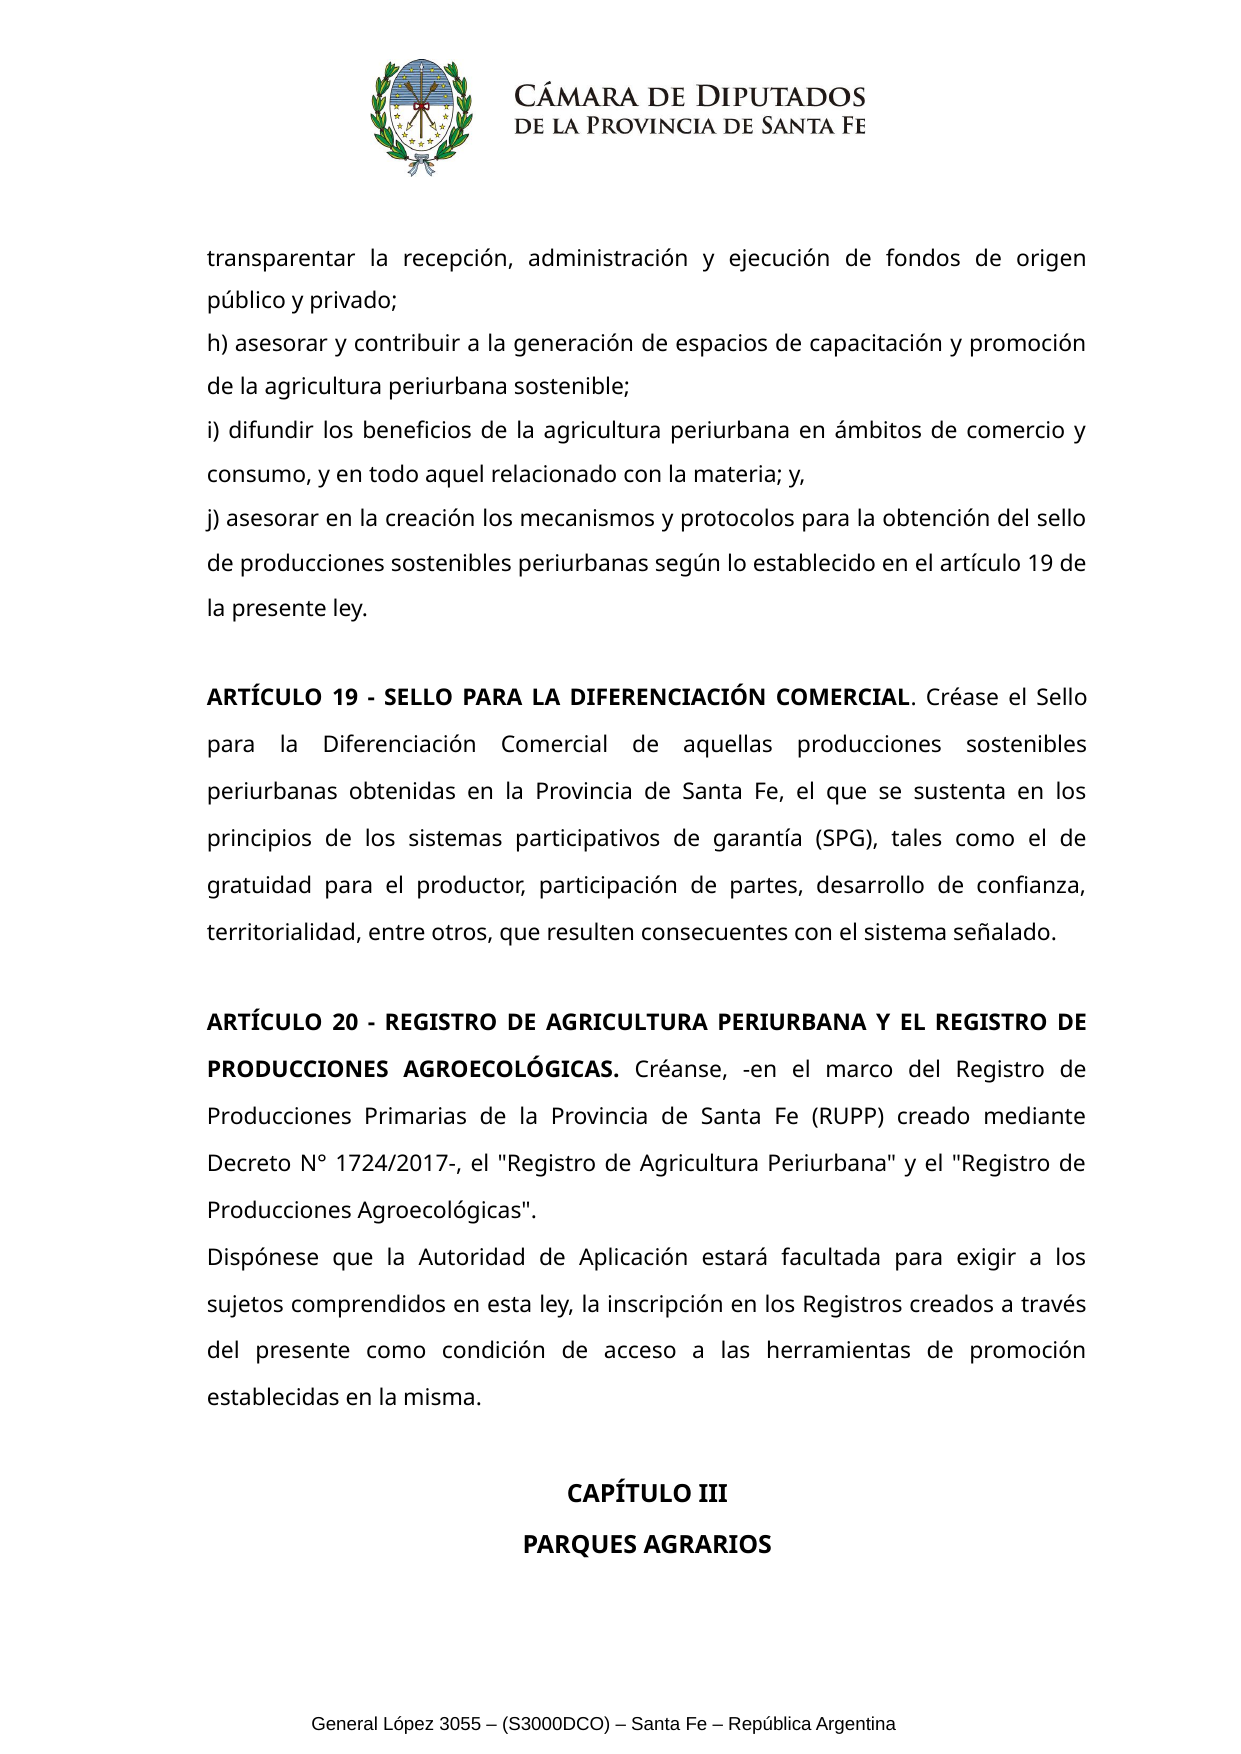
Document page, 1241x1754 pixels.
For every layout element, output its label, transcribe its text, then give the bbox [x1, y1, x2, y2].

text ARTÍCULO 19 - SELLO PARA LA DIFERENCIACIÓN COMERCIAL. Créase el Sello para la Diferenciación Comercial de aquellas producciones sostenibles periurbanas obtenidas en la Provincia de Santa Fe, el que se sustenta en los principios de los sistemas participativos de garantía (SPG), tales como el de gratuidad para el productor, participación de partes, desarrollo de confianza, territorialidad, entre otros, que resulten consecuentes con el sistema señalado. [207, 681, 1087, 947]
text i) difundir los beneficios de la agricultura periurbana en ámbitos de comercio y consumo, y en todo aquel relacionado con la materia; y, [207, 414, 1087, 489]
text j) asesorar en la creación los mecanismos y protocolos para la obtención del sello de producciones sostenibles periurbanas según lo establecido en el artículo 19 de la presente ley. [207, 502, 1087, 623]
text Dispónese que la Autoridad de Aplicación estará facultada para exigir a los sujetos comprendidos en esta ley, la inscripción en los Registros creados a través del presente como condición de acceso a las herramientas de promoción establecidas en la misma. [207, 1241, 1087, 1412]
text h) asesorar y contribuir a la generación de espacios de capacitación y promoción de la agricultura periurbana sostenible; [207, 327, 1087, 402]
picture [370, 59, 866, 181]
text CAPÍTULO III [207, 1476, 1087, 1510]
text ARTÍCULO 20 - REGISTRO DE AGRICULTURA PERIURBANA Y EL REGISTRO DE PRODUCCIONES AGROECOLÓGICAS. Créanse, -en el marco del Registro de Producciones Primarias de la Provincia de Santa Fe (RUPP) creado mediante Decreto N° 1724/2017-, el "Registro de Agricultura Periurbana" y el "Registro de Producciones Agroecológicas". [207, 1006, 1087, 1225]
text PARQUES AGRARIOS [207, 1527, 1087, 1561]
text transparentar la recepción, administración y ejecución de fondos de origen público y privado; [207, 242, 1087, 316]
